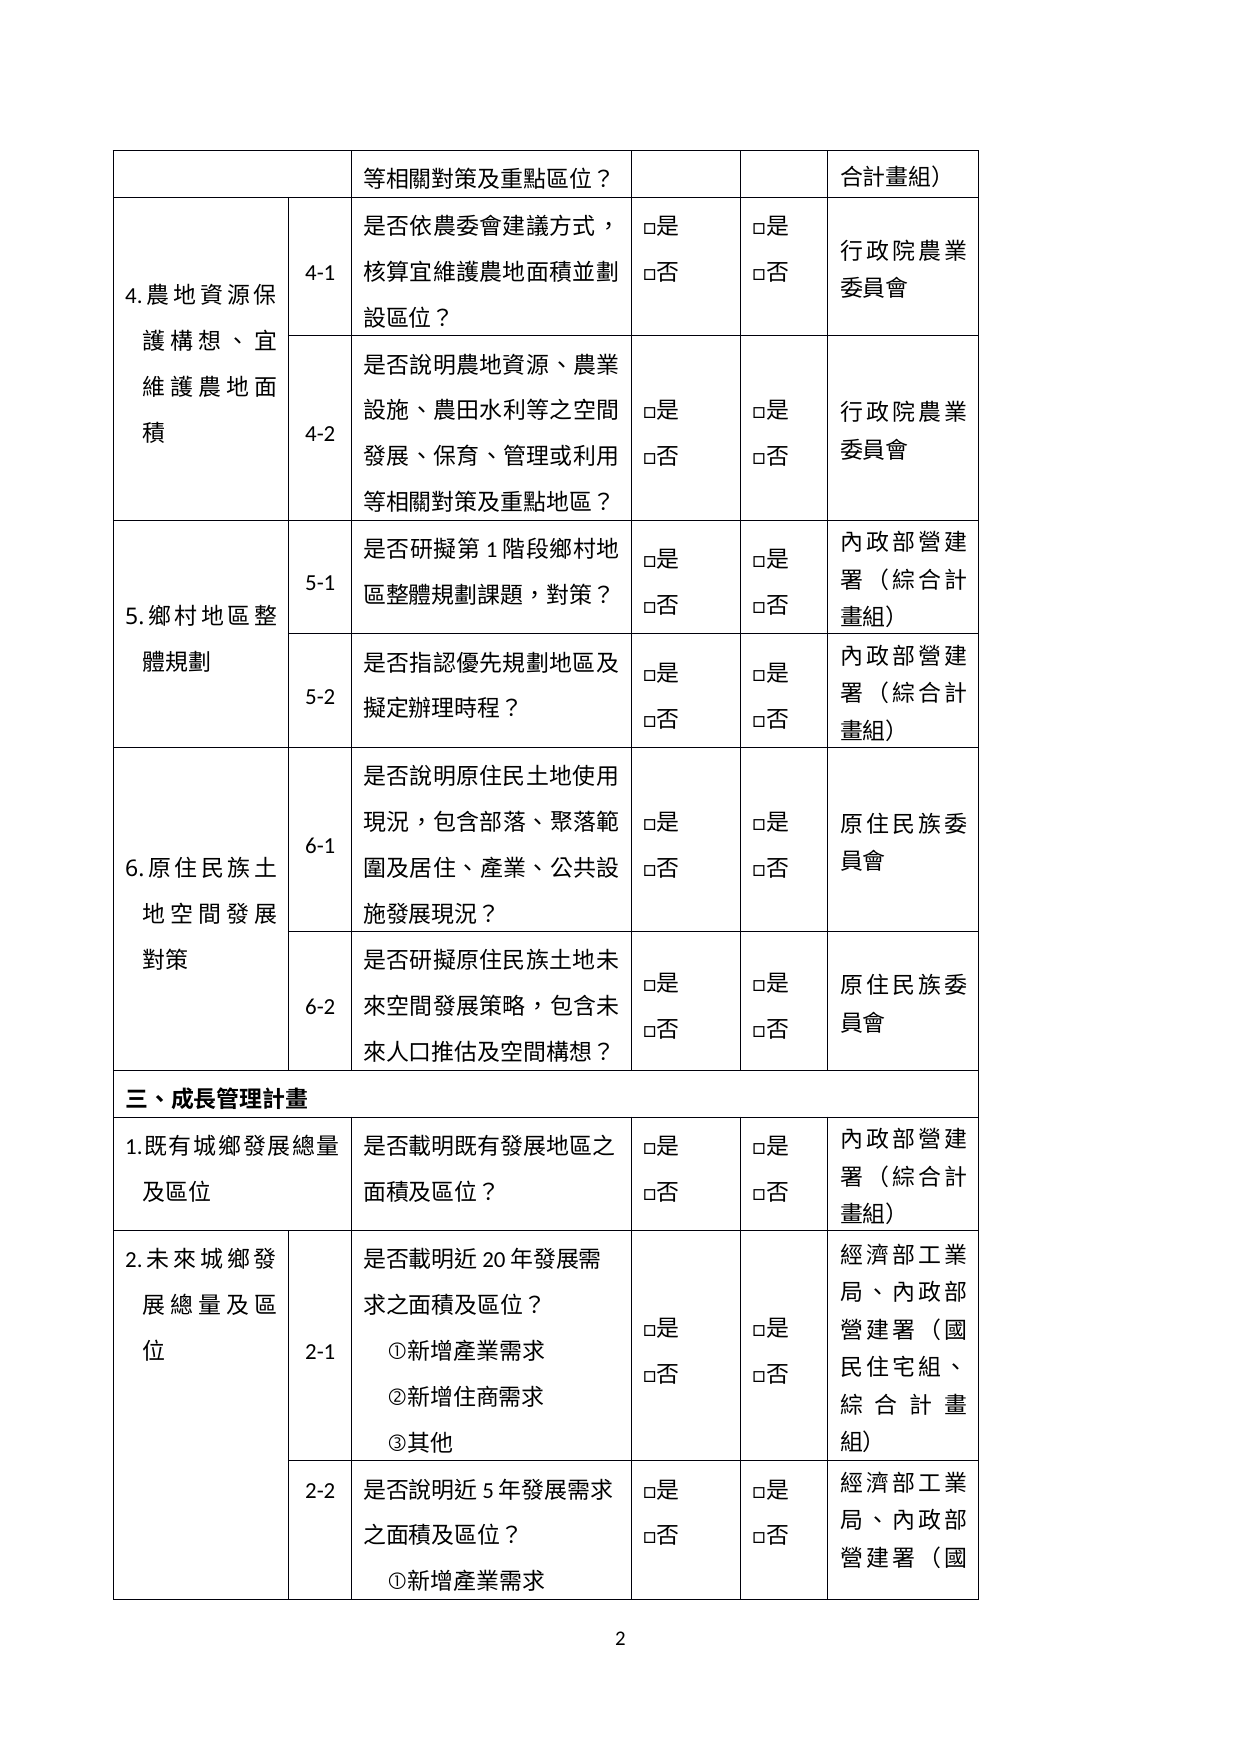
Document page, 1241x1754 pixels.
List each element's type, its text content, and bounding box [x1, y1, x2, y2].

table_cell □是 □否 [632, 1118, 740, 1230]
table_cell 等相關對策及重點區位？ [352, 151, 631, 197]
table_cell 是否載明近20年發展需求之面積及區位？ 新增產業需求 新增住商需求 其他 [352, 1231, 631, 1460]
table_cell □是 □否 [632, 932, 740, 1070]
table_cell □是 □否 [632, 521, 740, 633]
table_cell □是 □否 [632, 634, 740, 747]
table_cell □是 □否 [741, 634, 827, 747]
table_cell 1.既有城鄉發展總量及區位 [114, 1118, 351, 1230]
table_cell 5.鄉村地區整體規劃 [114, 521, 288, 747]
table_cell 6-2 [289, 932, 351, 1070]
table_cell 6-1 [289, 748, 351, 931]
table_cell 合計畫組） [828, 151, 978, 197]
table_cell □是 □否 [632, 198, 740, 335]
table_cell 是否載明既有發展地區之面積及區位？ [352, 1118, 631, 1230]
table_cell 三、成長管理計畫 [114, 1071, 978, 1117]
table_cell 是否指認優先規劃地區及擬定辦理時程？ [352, 634, 631, 747]
table_cell 行政院農業委員會 [828, 336, 978, 520]
table_cell 2-2 [289, 1461, 351, 1599]
table_cell 4-1 [289, 198, 351, 335]
table_cell [114, 151, 351, 197]
table_cell 經濟部工業局、內政部營建署（國民住宅組、綜合計畫組） [828, 1231, 978, 1460]
table_cell 原住民族委員會 [828, 748, 978, 931]
table_cell □是 □否 [741, 748, 827, 931]
table_cell 是否研擬原住民族土地未來空間發展策略，包含未來人口推估及空間構想？ [352, 932, 631, 1070]
table_cell 經濟部工業局、內政部營建署（國 [828, 1461, 978, 1599]
table_cell 是否說明原住民土地使用現況，包含部落、聚落範圍及居住、產業、公共設施發展現況？ [352, 748, 631, 931]
table_cell 4.農地資源保護構想、宜維護農地面積 [114, 198, 288, 520]
table_cell □是 □否 [632, 1231, 740, 1460]
table_cell 2.未來城鄉發展總量及區位 [114, 1231, 288, 1599]
table_cell □是 □否 [632, 748, 740, 931]
table_cell □是 □否 [741, 336, 827, 520]
table_cell 原住民族委員會 [828, 932, 978, 1070]
table_cell 內政部營建署（綜合計畫組） [828, 521, 978, 633]
table_cell □是 □否 [632, 336, 740, 520]
table_cell 是否研擬第1階段鄉村地區整體規劃課題，對策？ [352, 521, 631, 633]
table_cell □是 □否 [741, 521, 827, 633]
table_cell 2-1 [289, 1231, 351, 1460]
table_cell 6.原住民族土地空間發展對策 [114, 748, 288, 1070]
table_cell [632, 151, 740, 197]
table_cell [741, 151, 827, 197]
table_cell □是 □否 [632, 1461, 740, 1599]
table_cell 5-2 [289, 634, 351, 747]
table_cell 5-1 [289, 521, 351, 633]
table_cell □是 □否 [741, 1461, 827, 1599]
table_cell □是 □否 [741, 932, 827, 1070]
table_cell □是 □否 [741, 198, 827, 335]
table_cell 行政院農業委員會 [828, 198, 978, 335]
table_cell 是否說明農地資源、農業設施、農田水利等之空間發展、保育、管理或利用等相關對策及重點地區？ [352, 336, 631, 520]
table_cell 內政部營建署（綜合計畫組） [828, 634, 978, 747]
table_cell □是 □否 [741, 1118, 827, 1230]
table_cell 是否依農委會建議方式，核算宜維護農地面積並劃設區位？ [352, 198, 631, 335]
table_cell 內政部營建署（綜合計畫組） [828, 1118, 978, 1230]
table_cell 4-2 [289, 336, 351, 520]
table_cell □是 □否 [741, 1231, 827, 1460]
table_cell 是否說明近5年發展需求之面積及區位？ 新增產業需求 [352, 1461, 631, 1599]
